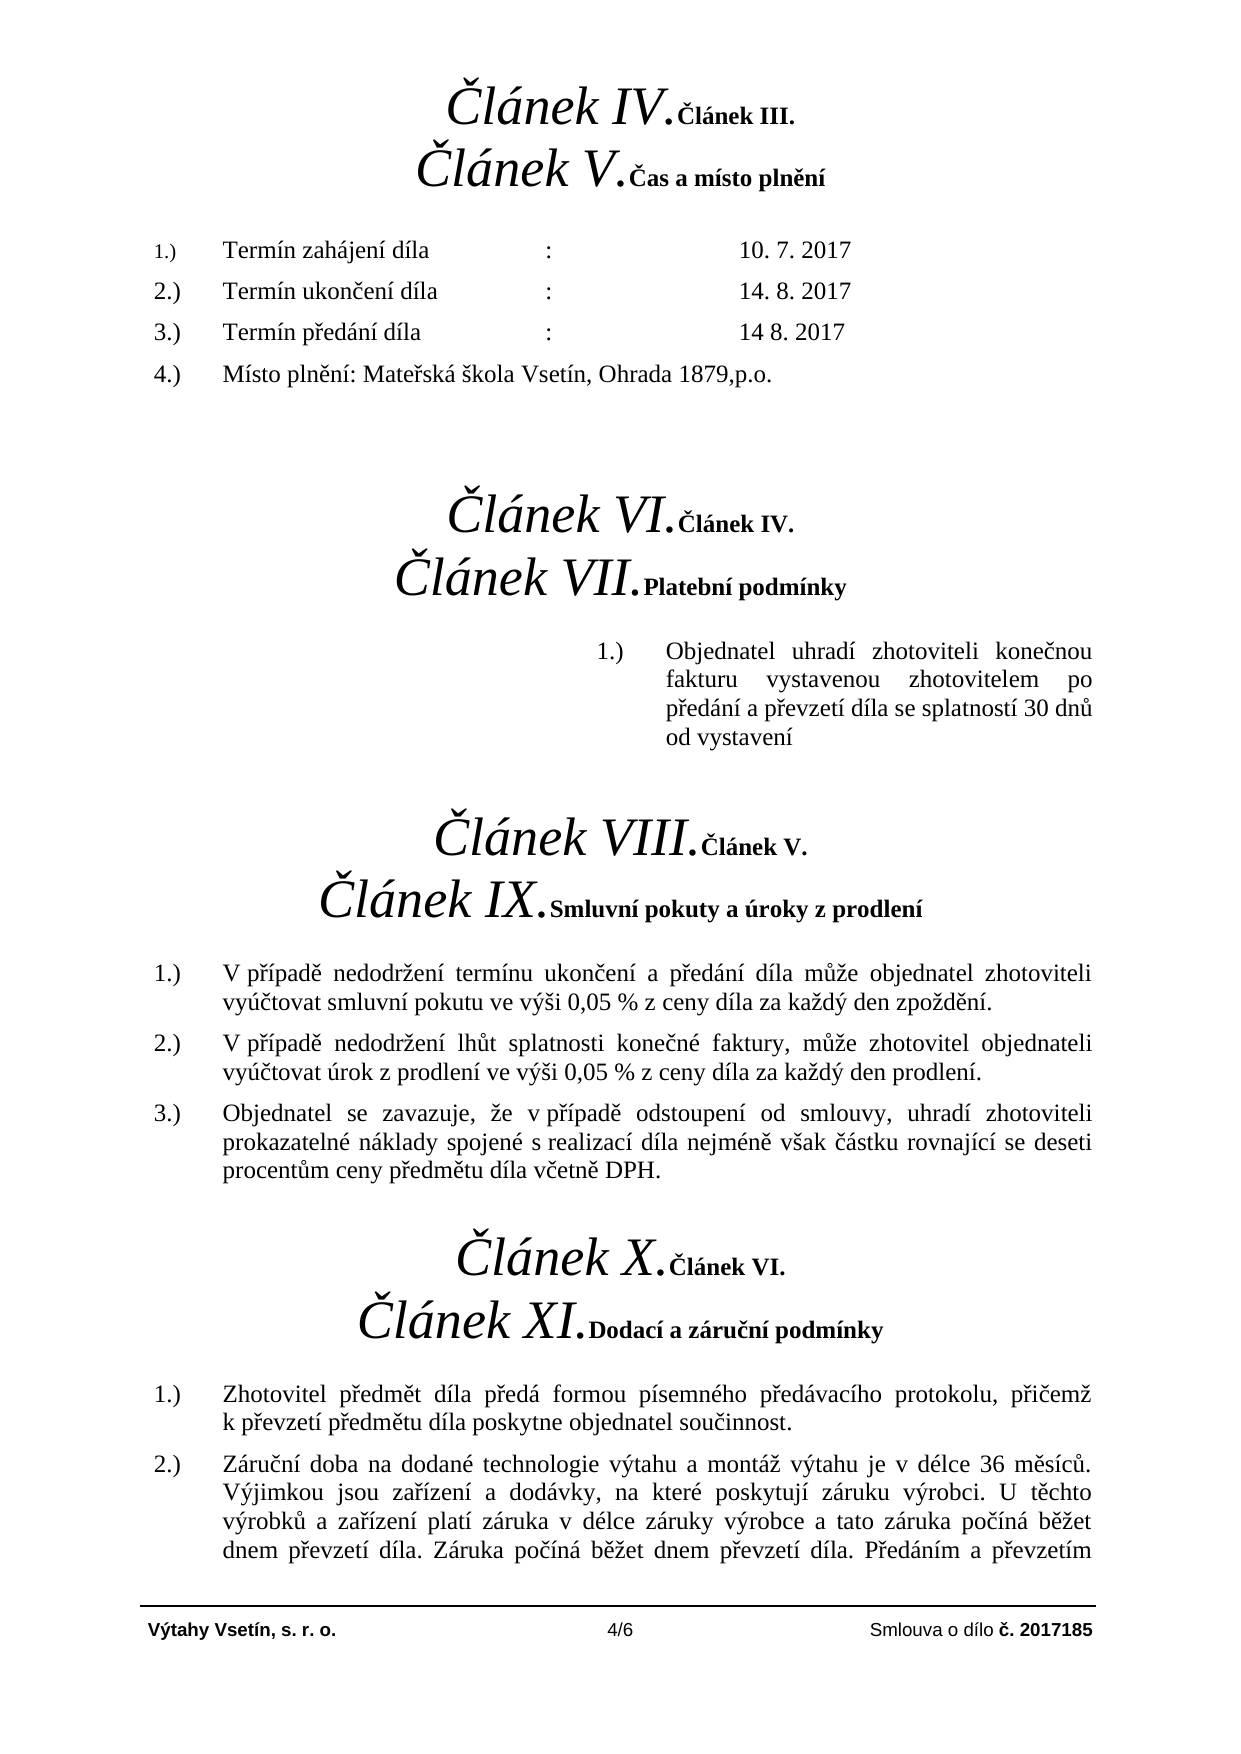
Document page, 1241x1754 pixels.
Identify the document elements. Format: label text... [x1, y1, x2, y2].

list V případě nedodržení termínu ukončení a předání díla může objednatel zhotoviteli vyúčtovat smluvní pokutu ve výši 0,05 % z ceny díla za každý den zpoždění. [153, 958, 1093, 1015]
list Termín ukončení díla : 14. 8. 2017 [153, 276, 1093, 305]
subtitle Smluvní pokuty a úroky z prodlení [148, 867, 1093, 929]
subtitle Článek V. [148, 804, 1093, 867]
subtitle Platební podmínky [148, 545, 1093, 607]
subtitle Článek VI. [148, 1225, 1093, 1288]
subtitle Dodací a záruční podmínky [148, 1288, 1093, 1350]
subtitle Článek III. [148, 74, 1093, 136]
subtitle Článek IV. [148, 482, 1093, 545]
list V případě nedodržení lhůt splatnosti konečné faktury, může zhotovitel objednateli vyúčtovat úrok z prodlení ve výši 0,05 % z ceny díla za každý den prodlení. [153, 1028, 1093, 1085]
list Záruční doba na dodané technologie výtahu a montáž výtahu je v délce 36 měsíců. Výjimkou jsou zařízení a dodávky, na které poskytují záruku výrobci. U těchto výrobků a zařízení platí záruka v délce záruky výrobce a tato záruka počíná běžet dnem převzetí díla. Záruka počíná běžet dnem převzetí díla. Předáním a převzetím [153, 1449, 1093, 1564]
list Objednatel uhradí zhotoviteli konečnou fakturu vystavenou zhotovitelem po předání a převzetí díla se splatností 30 dnů od vystavení [596, 636, 1093, 751]
list Termín zahájení díla : 10. 7. 2017 [153, 235, 1093, 264]
list Termín předání díla : 14 8. 2017 [153, 317, 1093, 346]
subtitle Čas a místo plnění [148, 136, 1093, 198]
list Zhotovitel předmět díla předá formou písemného předávacího protokolu, přičemž k převzetí předmětu díla poskytne objednatel součinnost. [153, 1379, 1093, 1436]
list Objednatel se zavazuje, že v případě odstoupení od smlouvy, uhradí zhotoviteli prokazatelné náklady spojené s realizací díla nejméně však částku rovnající se deseti procentům ceny předmětu díla včetně DPH. [153, 1098, 1093, 1184]
list Místo plnění: Mateřská škola Vsetín, Ohrada 1879,p.o. [153, 359, 1093, 387]
